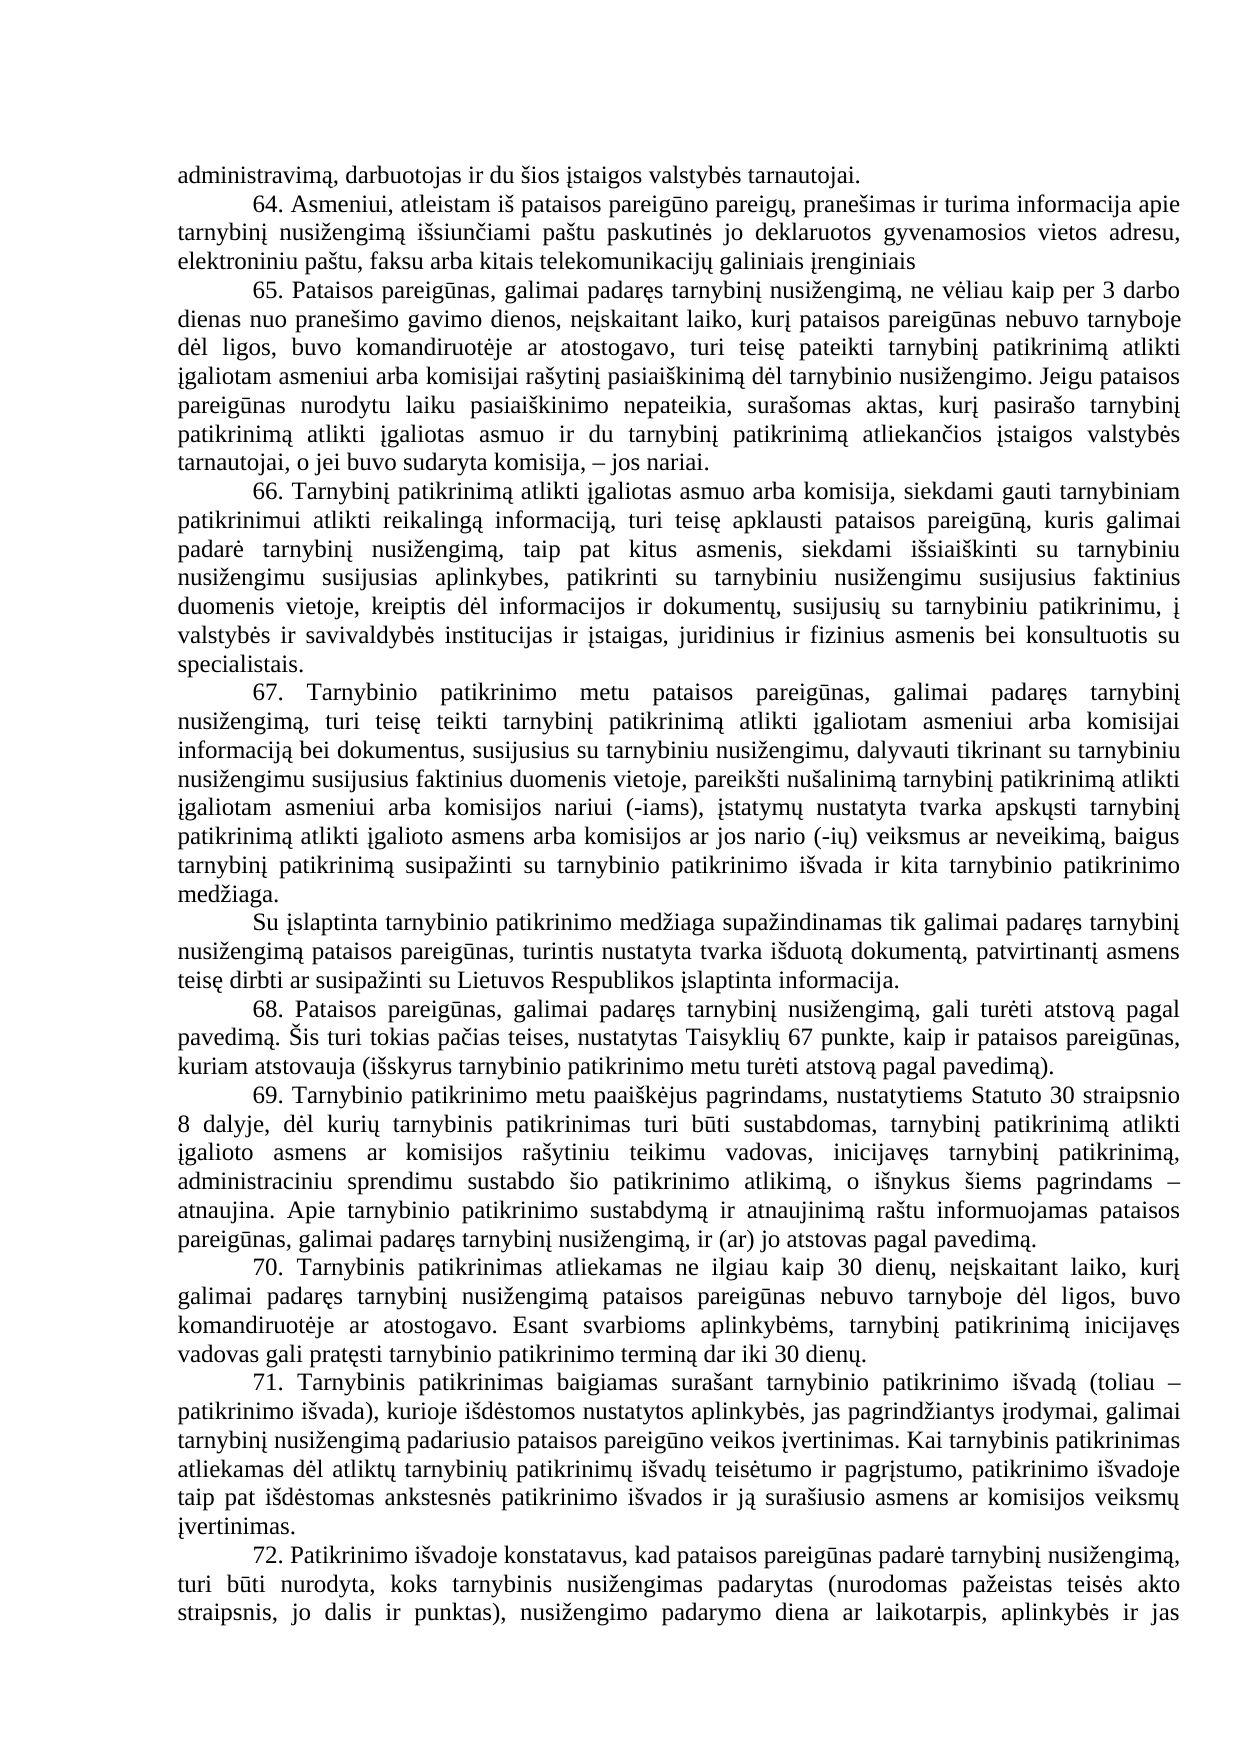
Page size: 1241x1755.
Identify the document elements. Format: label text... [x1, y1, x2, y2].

text administravimą, darbuotojas ir du šios įstaigos valstybės tarnautojai. [177, 160, 1181, 189]
text 67. Tarnybinio patikrinimo metu pataisos pareigūnas, galimai padaręs tarnybinį nusižengimą, turi teisę teikti tarnybinį patikrinimą atlikti įgaliotam asmeniui arba komisijai informaciją bei dokumentus, susijusius su tarnybiniu nusižengimu, dalyvauti tikrinant su tarnybiniu nusižengimu susijusius faktinius duomenis vietoje, pareikšti nušalinimą tarnybinį patikrinimą atlikti įgaliotam asmeniui arba komisijos nariui (-iams), įstatymų nustatyta tvarka apskųsti tarnybinį patikrinimą atlikti įgalioto asmens arba komisijos ar jos nario (-ių) veiksmus ar neveikimą, baigus tarnybinį patikrinimą susipažinti su tarnybinio patikrinimo išvada ir kita tarnybinio patikrinimo medžiaga. [177, 677, 1181, 907]
text 72. Patikrinimo išvadoje konstatavus, kad pataisos pareigūnas padarė tarnybinį nusižengimą, turi būti nurodyta, koks tarnybinis nusižengimas padarytas (nurodomas pažeistas teisės akto straipsnis, jo dalis ir punktas), nusižengimo padarymo diena ar laikotarpis, aplinkybės ir jas [177, 1540, 1181, 1626]
text 71. Tarnybinis patikrinimas baigiamas surašant tarnybinio patikrinimo išvadą (toliau – patikrinimo išvada), kurioje išdėstomos nustatytos aplinkybės, jas pagrindžiantys įrodymai, galimai tarnybinį nusižengimą padariusio pataisos pareigūno veikos įvertinimas. Kai tarnybinis patikrinimas atliekamas dėl atliktų tarnybinių patikrinimų išvadų teisėtumo ir pagrįstumo, patikrinimo išvadoje taip pat išdėstomas ankstesnės patikrinimo išvados ir ją surašiusio asmens ar komisijos veiksmų įvertinimas. [177, 1367, 1181, 1540]
text 68. Pataisos pareigūnas, galimai padaręs tarnybinį nusižengimą, gali turėti atstovą pagal pavedimą. Šis turi tokias pačias teises, nustatytas Taisyklių 67 punkte, kaip ir pataisos pareigūnas, kuriam atstovauja (išskyrus tarnybinio patikrinimo metu turėti atstovą pagal pavedimą). [177, 994, 1181, 1080]
text 69. Tarnybinio patikrinimo metu paaiškėjus pagrindams, nustatytiems Statuto 30 straipsnio 8 dalyje, dėl kurių tarnybinis patikrinimas turi būti sustabdomas, tarnybinį patikrinimą atlikti įgalioto asmens ar komisijos rašytiniu teikimu vadovas, inicijavęs tarnybinį patikrinimą, administraciniu sprendimu sustabdo šio patikrinimo atlikimą, o išnykus šiems pagrindams – atnaujina. Apie tarnybinio patikrinimo sustabdymą ir atnaujinimą raštu informuojamas pataisos pareigūnas, galimai padaręs tarnybinį nusižengimą, ir (ar) jo atstovas pagal pavedimą. [177, 1080, 1181, 1252]
text 66. Tarnybinį patikrinimą atlikti įgaliotas asmuo arba komisija, siekdami gauti tarnybiniam patikrinimui atlikti reikalingą informaciją, turi teisę apklausti pataisos pareigūną, kuris galimai padarė tarnybinį nusižengimą, taip pat kitus asmenis, siekdami išsiaiškinti su tarnybiniu nusižengimu susijusias aplinkybes, patikrinti su tarnybiniu nusižengimu susijusius faktinius duomenis vietoje, kreiptis dėl informacijos ir dokumentų, susijusių su tarnybiniu patikrinimu, į valstybės ir savivaldybės institucijas ir įstaigas, juridinius ir fizinius asmenis bei konsultuotis su specialistais. [177, 476, 1181, 677]
text 70. Tarnybinis patikrinimas atliekamas ne ilgiau kaip 30 dienų, neįskaitant laiko, kurį galimai padaręs tarnybinį nusižengimą pataisos pareigūnas nebuvo tarnyboje dėl ligos, buvo komandiruotėje ar atostogavo. Esant svarbioms aplinkybėms, tarnybinį patikrinimą inicijavęs vadovas gali pratęsti tarnybinio patikrinimo terminą dar iki 30 dienų. [177, 1252, 1181, 1367]
text 65. Pataisos pareigūnas, galimai padaręs tarnybinį nusižengimą, ne vėliau kaip per 3 darbo dienas nuo pranešimo gavimo dienos, neįskaitant laiko, kurį pataisos pareigūnas nebuvo tarnyboje dėl ligos, buvo komandiruotėje ar atostogavo, turi teisę pateikti tarnybinį patikrinimą atlikti įgaliotam asmeniui arba komisijai rašytinį pasiaiškinimą dėl tarnybinio nusižengimo. Jeigu pataisos pareigūnas nurodytu laiku pasiaiškinimo nepateikia, surašomas aktas, kurį pasirašo tarnybinį patikrinimą atlikti įgaliotas asmuo ir du tarnybinį patikrinimą atliekančios įstaigos valstybės tarnautojai, o jei buvo sudaryta komisija, – jos nariai. [177, 275, 1181, 476]
text Su įslaptinta tarnybinio patikrinimo medžiaga supažindinamas tik galimai padaręs tarnybinį nusižengimą pataisos pareigūnas, turintis nustatyta tvarka išduotą dokumentą, patvirtinantį asmens teisę dirbti ar susipažinti su Lietuvos Respublikos įslaptinta informacija. [177, 907, 1181, 994]
text 64. Asmeniui, atleistam iš pataisos pareigūno pareigų, pranešimas ir turima informacija apie tarnybinį nusižengimą išsiunčiami paštu paskutinės jo deklaruotos gyvenamosios vietos adresu, elektroniniu paštu, faksu arba kitais telekomunikacijų galiniais įrenginiais [177, 189, 1181, 275]
